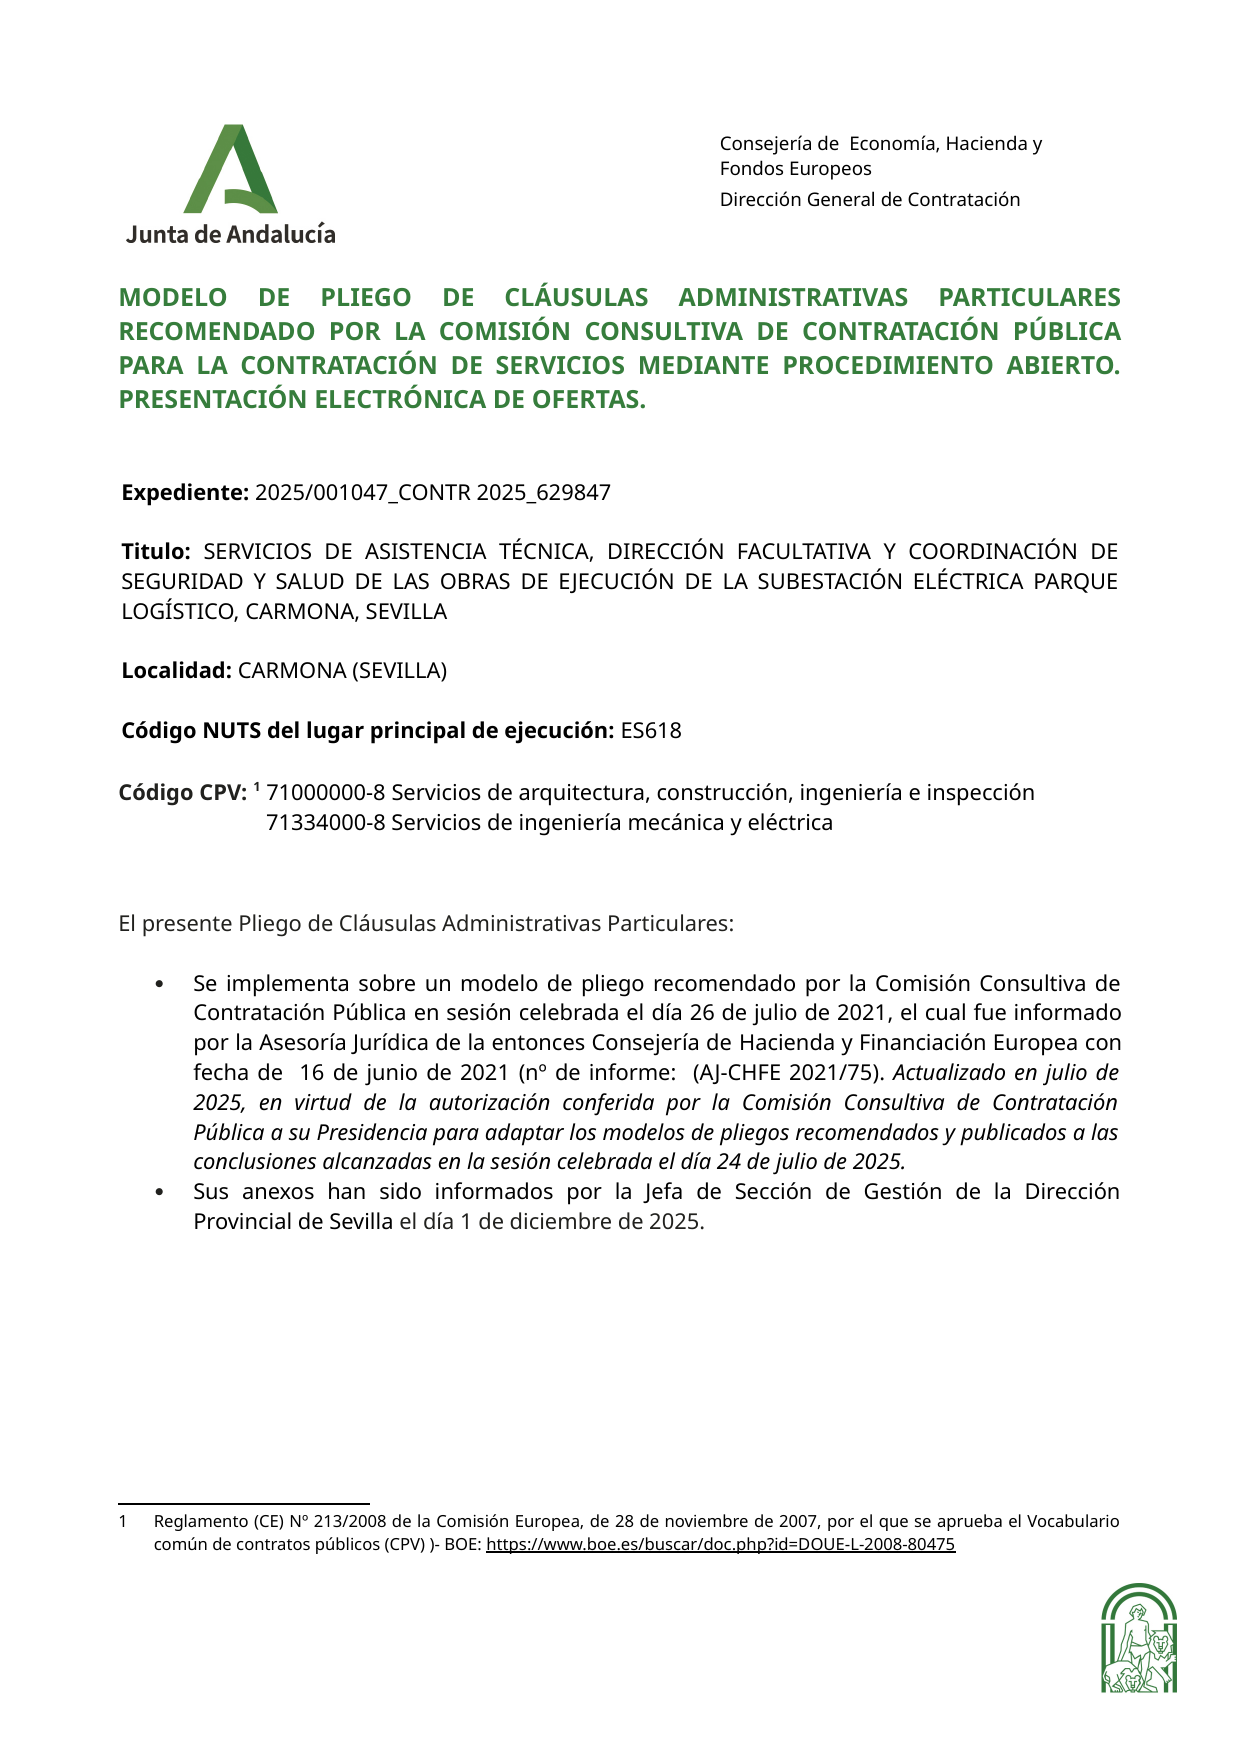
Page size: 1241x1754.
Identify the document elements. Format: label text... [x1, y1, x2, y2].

list Sus anexos han sido informados por la Jefa de Sección de Gestión de la Dirección Provincial de Sevilla el día 1 de diciembre de 2025. [156, 1176, 1122, 1236]
text Código NUTS del lugar principal de ejecución: ES618 [118, 715, 1122, 748]
picture [106, 108, 355, 259]
text MODELO DE PLIEGO DE CLÁUSULAS ADMINISTRATIVAS PARTICULARES RECOMENDADO POR LA COMISIÓN CONSULTIVA DE CONTRATACIÓN PÚBLICA PARA LA CONTRATACIÓN DE SERVICIOS MEDIANTE PROCEDIMIENTO ABIERTO. PRESENTACIÓN ELECTRÓNICA DE OFERTAS. [118, 280, 1122, 416]
text Titulo: SERVICIOS DE ASISTENCIA TÉCNICA, DIRECCIÓN FACULTATIVA Y COORDINACIÓN DE SEGURIDAD Y SALUD DE LAS OBRAS DE EJECUCIÓN DE LA SUBESTACIÓN ELÉCTRICA PARQUE LOGÍSTICO, CARMONA, SEVILLA [118, 536, 1122, 626]
list Se implementa sobre un modelo de pliego recomendado por la Comisión Consultiva de Contratación Pública en sesión celebrada el día 26 de julio de 2021, el cual fue informado por la Asesoría Jurídica de la entonces Consejería de Hacienda y Financiación Europea con fecha de 16 de junio de 2021 (nº de informe: (AJ-CHFE 2021/75). Actualizado en julio de 2025, en virtud de la autorización conferida por la Comisión Consultiva de Contratación Pública a su Presidencia para adaptar los modelos de pliegos recomendados y publicados a las conclusiones alcanzadas en la sesión celebrada el día 24 de julio de 2025. [156, 968, 1122, 1176]
text Código CPV: 71000000-8 Servicios de arquitectura, construcción, ingeniería e inspección [118, 777, 1122, 807]
text Localidad: CARMONA (SEVILLA) [118, 655, 1122, 685]
text 71334000-8 Servicios de ingeniería mecánica y eléctrica [118, 807, 1122, 837]
text El presente Pliego de Cláusulas Administrativas Particulares: [118, 908, 1122, 938]
text Reglamento (CE) Nº 213/2008 de la Comisión Europea, de 28 de noviembre de 2007, por el que se aprueba el Vocabulario común de contratos públicos (CPV) )- BOE: https://www.boe.es/buscar/doc.php?id=DOUE-L-2008-80475 [118, 1509, 1122, 1555]
picture [1100, 1582, 1178, 1694]
text Expediente: 2025/001047_CONTR 2025_629847 [118, 474, 1122, 506]
